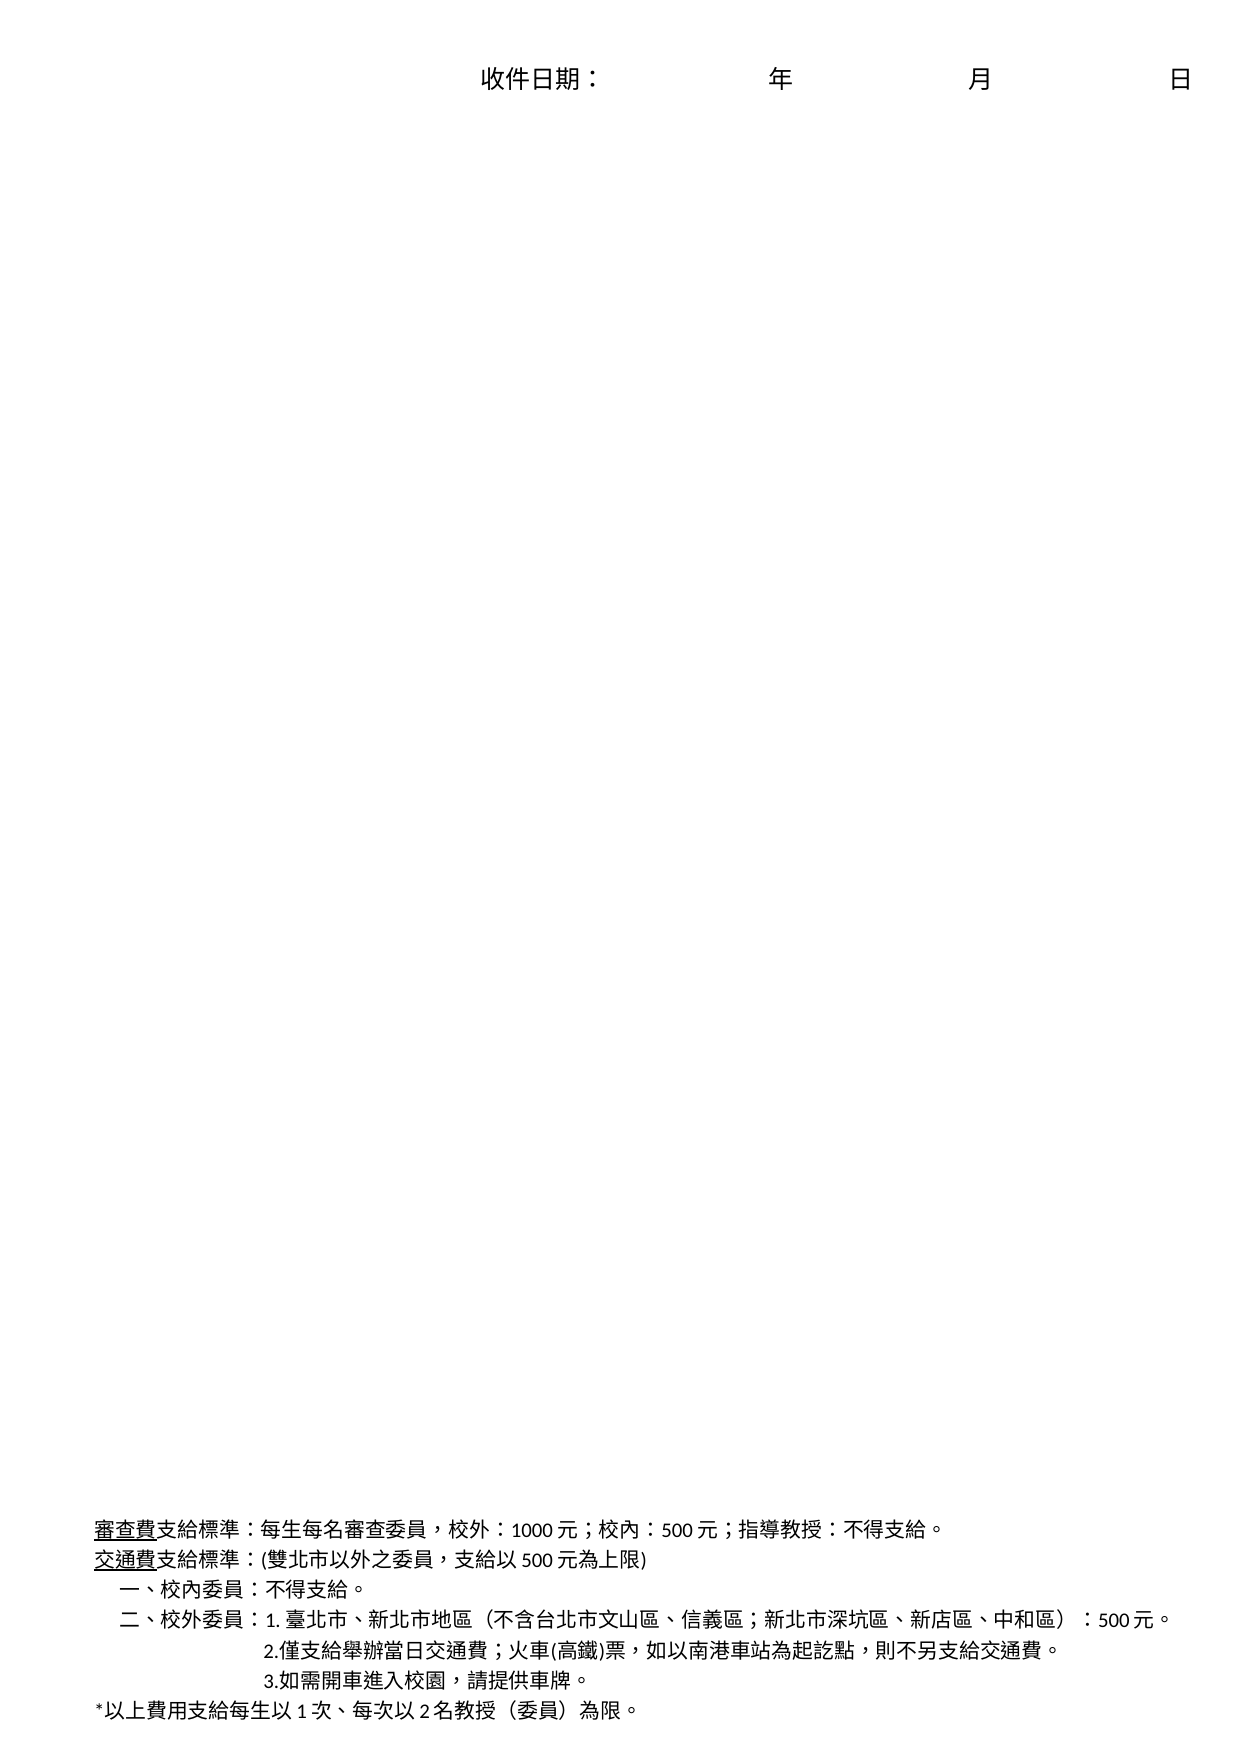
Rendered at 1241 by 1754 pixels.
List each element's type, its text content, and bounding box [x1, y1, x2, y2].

text 收件日期： 年 月 日 [47, 59, 1193, 95]
